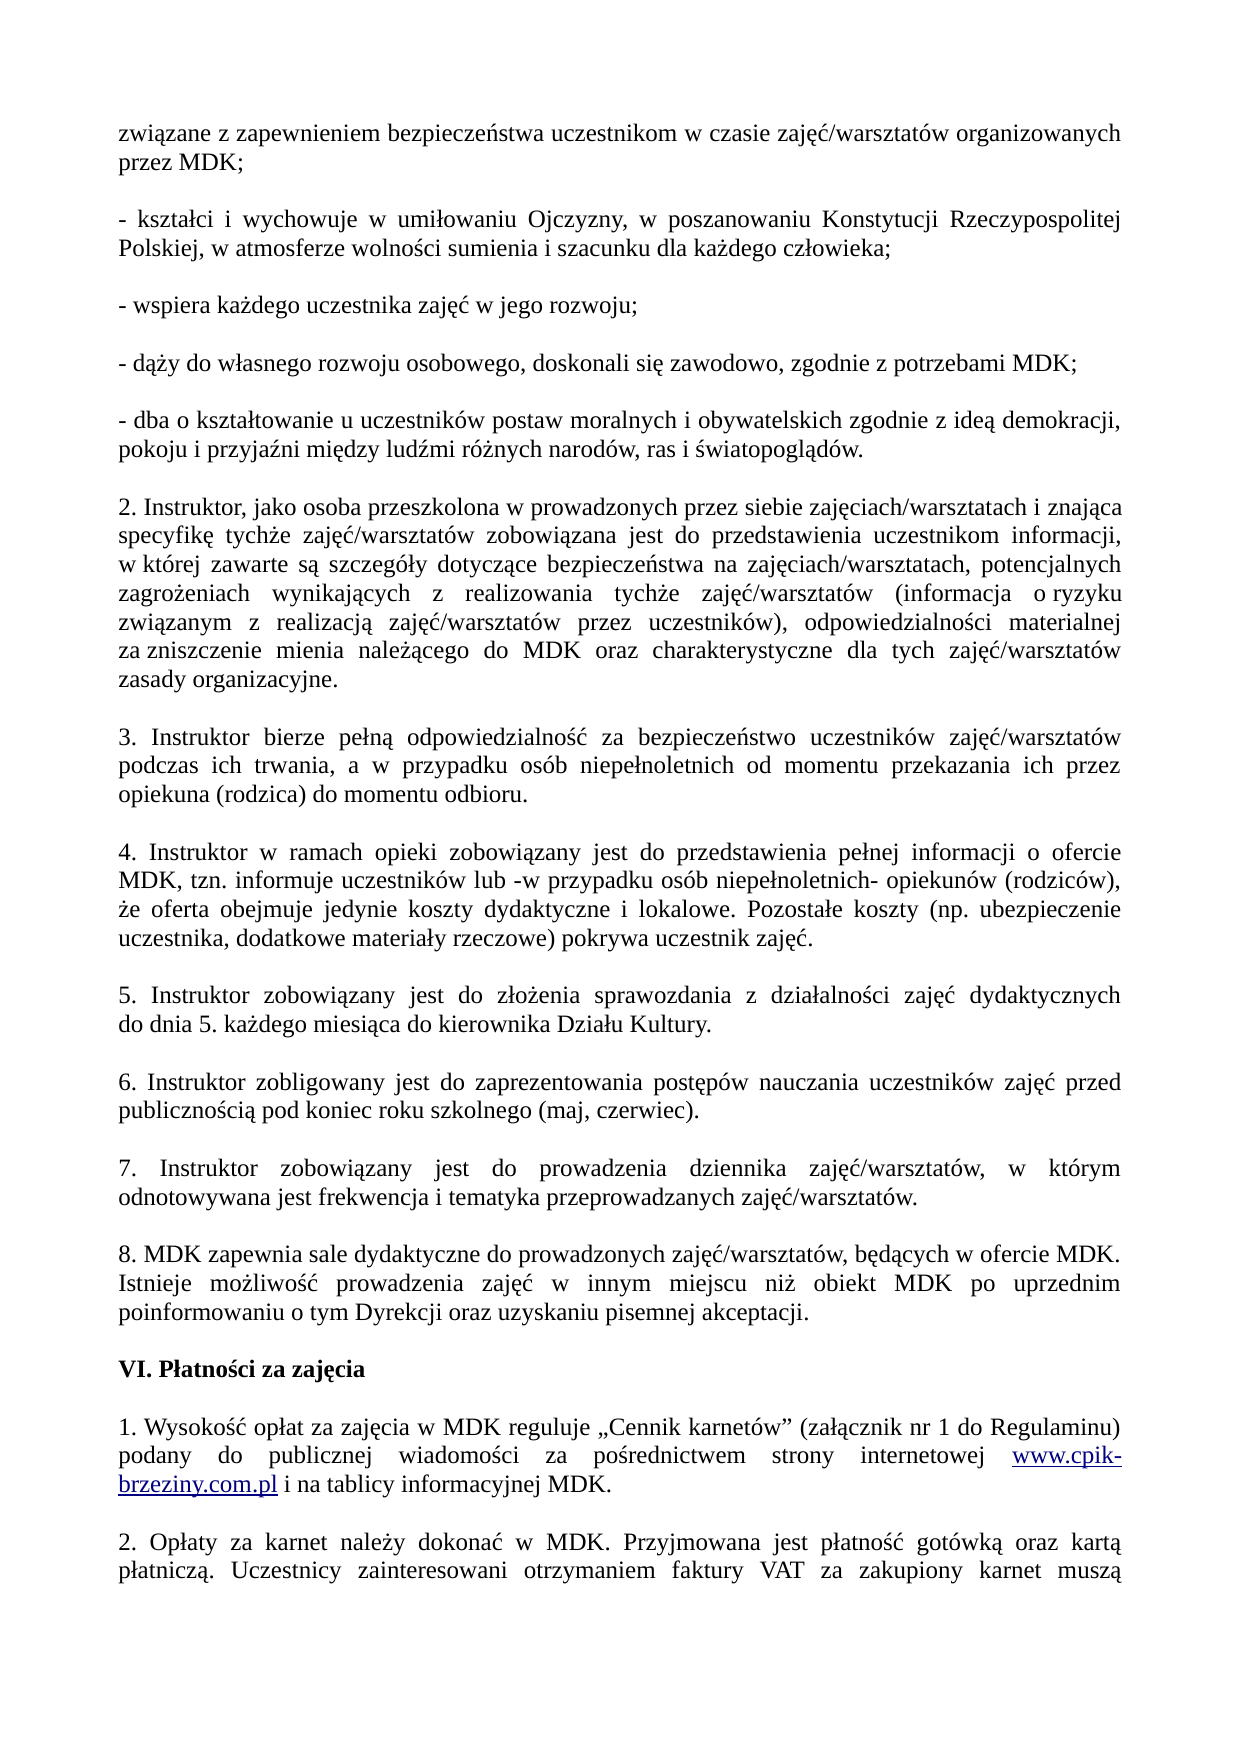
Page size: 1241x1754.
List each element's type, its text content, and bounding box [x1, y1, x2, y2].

text 4. Instruktor w ramach opieki zobowiązany jest do przedstawienia pełnej informacji o ofercie MDK, tzn. informuje uczestników lub -w przypadku osób niepełnoletnich- opiekunów (rodziców), że oferta obejmuje jedynie koszty dydaktyczne i lokalowe. Pozostałe koszty (np. ubezpieczenie uczestnika, dodatkowe materiały rzeczowe) pokrywa uczestnik zajęć. [118, 837, 1122, 952]
text 6. Instruktor zobligowany jest do zaprezentowania postępów nauczania uczestników zajęć przed publicznością pod koniec roku szkolnego (maj, czerwiec). [118, 1067, 1122, 1124]
text - dba o kształtowanie u uczestników postaw moralnych i obywatelskich zgodnie z ideą demokracji, pokoju i przyjaźni między ludźmi różnych narodów, ras i światopoglądów. [118, 406, 1122, 463]
text 5. Instruktor zobowiązany jest do złożenia sprawozdania z działalności zajęć dydaktycznych do dnia 5. każdego miesiąca do kierownika Działu Kultury. [118, 981, 1122, 1038]
text 3. Instruktor bierze pełną odpowiedzialność za bezpieczeństwo uczestników zajęć/warsztatów podczas ich trwania, a w przypadku osób niepełnoletnich od momentu przekazania ich przez opiekuna (rodzica) do momentu odbioru. [118, 722, 1122, 808]
text 8. MDK zapewnia sale dydaktyczne do prowadzonych zajęć/warsztatów, będących w ofercie MDK. Istnieje możliwość prowadzenia zajęć w innym miejscu niż obiekt MDK po uprzednim poinformowaniu o tym Dyrekcji oraz uzyskaniu pisemnej akceptacji. [118, 1239, 1122, 1326]
text - wspiera każdego uczestnika zajęć w jego rozwoju; [118, 291, 1122, 319]
text 1. Wysokość opłat za zajęcia w MDK reguluje „Cennik karnetów” (załącznik nr 1 do Regulaminu) podany do publicznej wiadomości za pośrednictwem strony internetowej www.cpik-brzeziny.com.pl i na tablicy informacyjnej MDK. [118, 1412, 1122, 1498]
text VI. Płatności za zajęcia [118, 1354, 1122, 1383]
text 2. Instruktor, jako osoba przeszkolona w prowadzonych przez siebie zajęciach/warsztatach i znająca specyfikę tychże zajęć/warsztatów zobowiązana jest do przedstawienia uczestnikom informacji, w której zawarte są szczegóły dotyczące bezpieczeństwa na zajęciach/warsztatach, potencjalnych zagrożeniach wynikających z realizowania tychże zajęć/warsztatów (informacja o ryzyku związanym z realizacją zajęć/warsztatów przez uczestników), odpowiedzialności materialnej za zniszczenie mienia należącego do MDK oraz charakterystyczne dla tych zajęć/warsztatów zasady organizacyjne. [118, 492, 1122, 693]
text - dąży do własnego rozwoju osobowego, doskonali się zawodowo, zgodnie z potrzebami MDK; [118, 348, 1122, 377]
text 7. Instruktor zobowiązany jest do prowadzenia dziennika zajęć/warsztatów, w którym odnotowywana jest frekwencja i tematyka przeprowadzanych zajęć/warsztatów. [118, 1153, 1122, 1211]
text związane z zapewnieniem bezpieczeństwa uczestnikom w czasie zajęć/warsztatów organizowanych przez MDK; [118, 118, 1122, 176]
text - kształci i wychowuje w umiłowaniu Ojczyzny, w poszanowaniu Konstytucji Rzeczypospolitej Polskiej, w atmosferze wolności sumienia i szacunku dla każdego człowieka; [118, 204, 1122, 262]
text 2. Opłaty za karnet należy dokonać w MDK. Przyjmowana jest płatność gotówką oraz kartą płatniczą. Uczestnicy zainteresowani otrzymaniem faktury VAT za zakupiony karnet muszą [118, 1527, 1122, 1584]
